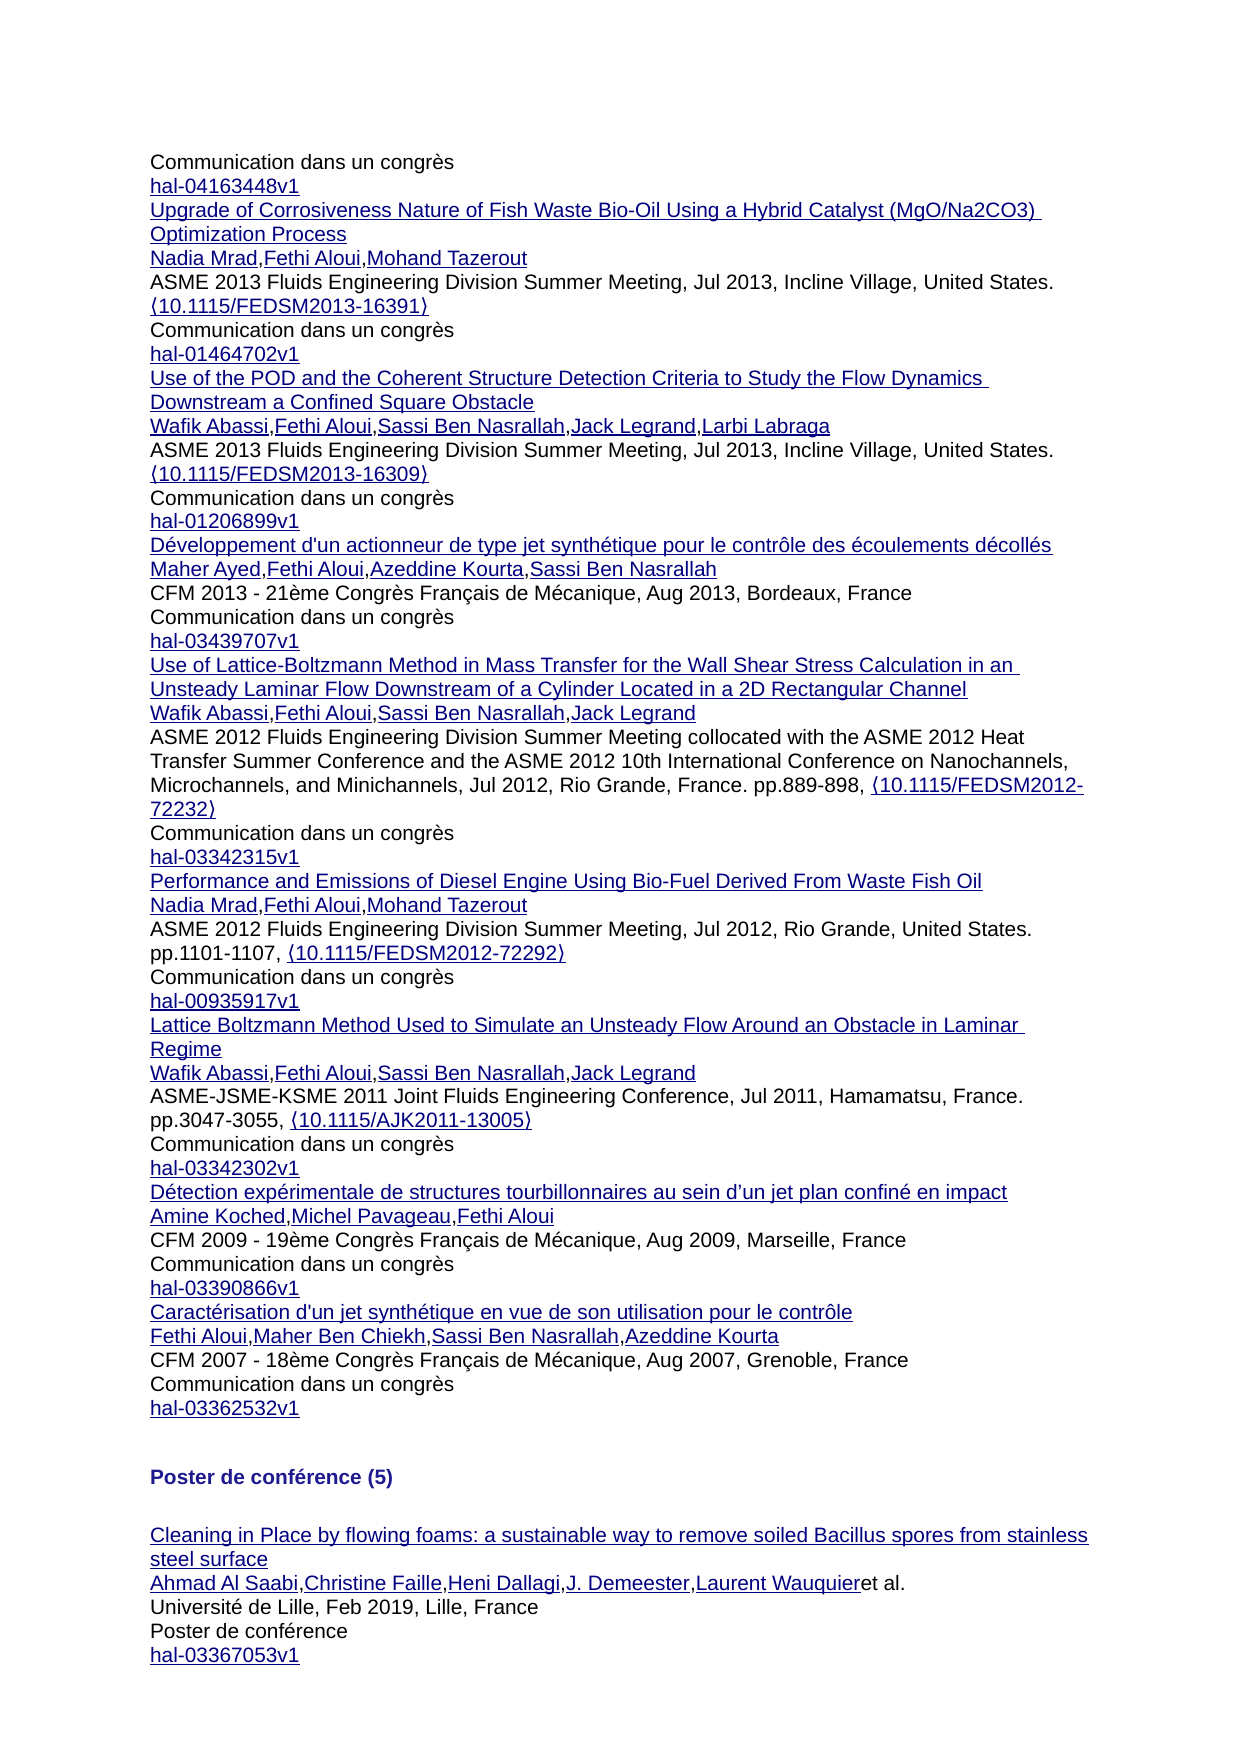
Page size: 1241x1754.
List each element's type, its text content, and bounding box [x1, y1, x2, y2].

table_cell Use of the POD and the Coherent Structure Detection Criteria to Study the Flow Dynamics Downstream a Confined Square Obstacle Wafik Abassi,Fethi Aloui,Sassi Ben Nasrallah,Jack Legrand,Larbi Labraga ASME 2013 Fluids Engineering Division Summer Meeting, Jul 2013, Incline Village, United States. ⟨10.1115/FEDSM2013-16309⟩ Communication dans un congrès hal-01206899v1 [150, 366, 1090, 533]
subtitle Poster de conférence (5) [150, 1464, 1090, 1488]
table_header Cleaning in Place by flowing foams: a sustainable way to remove soiled Bacillus spores from stainless steel surface Ahmad Al Saabi,Christine Faille,Heni Dallagi,J. Demeester,Laurent Wauquieret al. Université de Lille, Feb 2019, Lille, France Poster de conférence hal-03367053v1 [150, 1523, 1090, 1667]
table_cell Use of Lattice-Boltzmann Method in Mass Transfer for the Wall Shear Stress Calculation in an Unsteady Laminar Flow Downstream of a Cylinder Located in a 2D Rectangular Channel Wafik Abassi,Fethi Aloui,Sassi Ben Nasrallah,Jack Legrand ASME 2012 Fluids Engineering Division Summer Meeting collocated with the ASME 2012 Heat Transfer Summer Conference and the ASME 2012 10th International Conference on Nanochannels, Microchannels, and Minichannels, Jul 2012, Rio Grande, France. pp.889-898, ⟨10.1115/FEDSM2012-72232⟩ Communication dans un congrès hal-03342315v1 [150, 653, 1090, 869]
table_cell Upgrade of Corrosiveness Nature of Fish Waste Bio-Oil Using a Hybrid Catalyst (MgO/Na2CO3) Optimization Process Nadia Mrad,Fethi Aloui,Mohand Tazerout ASME 2013 Fluids Engineering Division Summer Meeting, Jul 2013, Incline Village, United States. ⟨10.1115/FEDSM2013-16391⟩ Communication dans un congrès hal-01464702v1 [150, 198, 1090, 366]
table_cell Détection expérimentale de structures tourbillonnaires au sein d’un jet plan confiné en impact Amine Koched,Michel Pavageau,Fethi Aloui CFM 2009 - 19ème Congrès Français de Mécanique, Aug 2009, Marseille, France Communication dans un congrès hal-03390866v1 [150, 1180, 1090, 1300]
table_cell Développement d'un actionneur de type jet synthétique pour le contrôle des écoulements décollés Maher Ayed,Fethi Aloui,Azeddine Kourta,Sassi Ben Nasrallah CFM 2013 - 21ème Congrès Français de Mécanique, Aug 2013, Bordeaux, France Communication dans un congrès hal-03439707v1 [150, 533, 1090, 653]
table_cell Caractérisation d'un jet synthétique en vue de son utilisation pour le contrôle Fethi Aloui,Maher Ben Chiekh,Sassi Ben Nasrallah,Azeddine Kourta CFM 2007 - 18ème Congrès Français de Mécanique, Aug 2007, Grenoble, France Communication dans un congrès hal-03362532v1 [150, 1300, 1090, 1420]
table_cell Communication dans un congrès hal-04163448v1 [150, 150, 1090, 198]
table_cell Performance and Emissions of Diesel Engine Using Bio-Fuel Derived From Waste Fish Oil Nadia Mrad,Fethi Aloui,Mohand Tazerout ASME 2012 Fluids Engineering Division Summer Meeting, Jul 2012, Rio Grande, United States. pp.1101-1107, ⟨10.1115/FEDSM2012-72292⟩ Communication dans un congrès hal-00935917v1 [150, 869, 1090, 1012]
table_cell Lattice Boltzmann Method Used to Simulate an Unsteady Flow Around an Obstacle in Laminar Regime Wafik Abassi,Fethi Aloui,Sassi Ben Nasrallah,Jack Legrand ASME-JSME-KSME 2011 Joint Fluids Engineering Conference, Jul 2011, Hamamatsu, France. pp.3047-3055, ⟨10.1115/AJK2011-13005⟩ Communication dans un congrès hal-03342302v1 [150, 1013, 1090, 1180]
